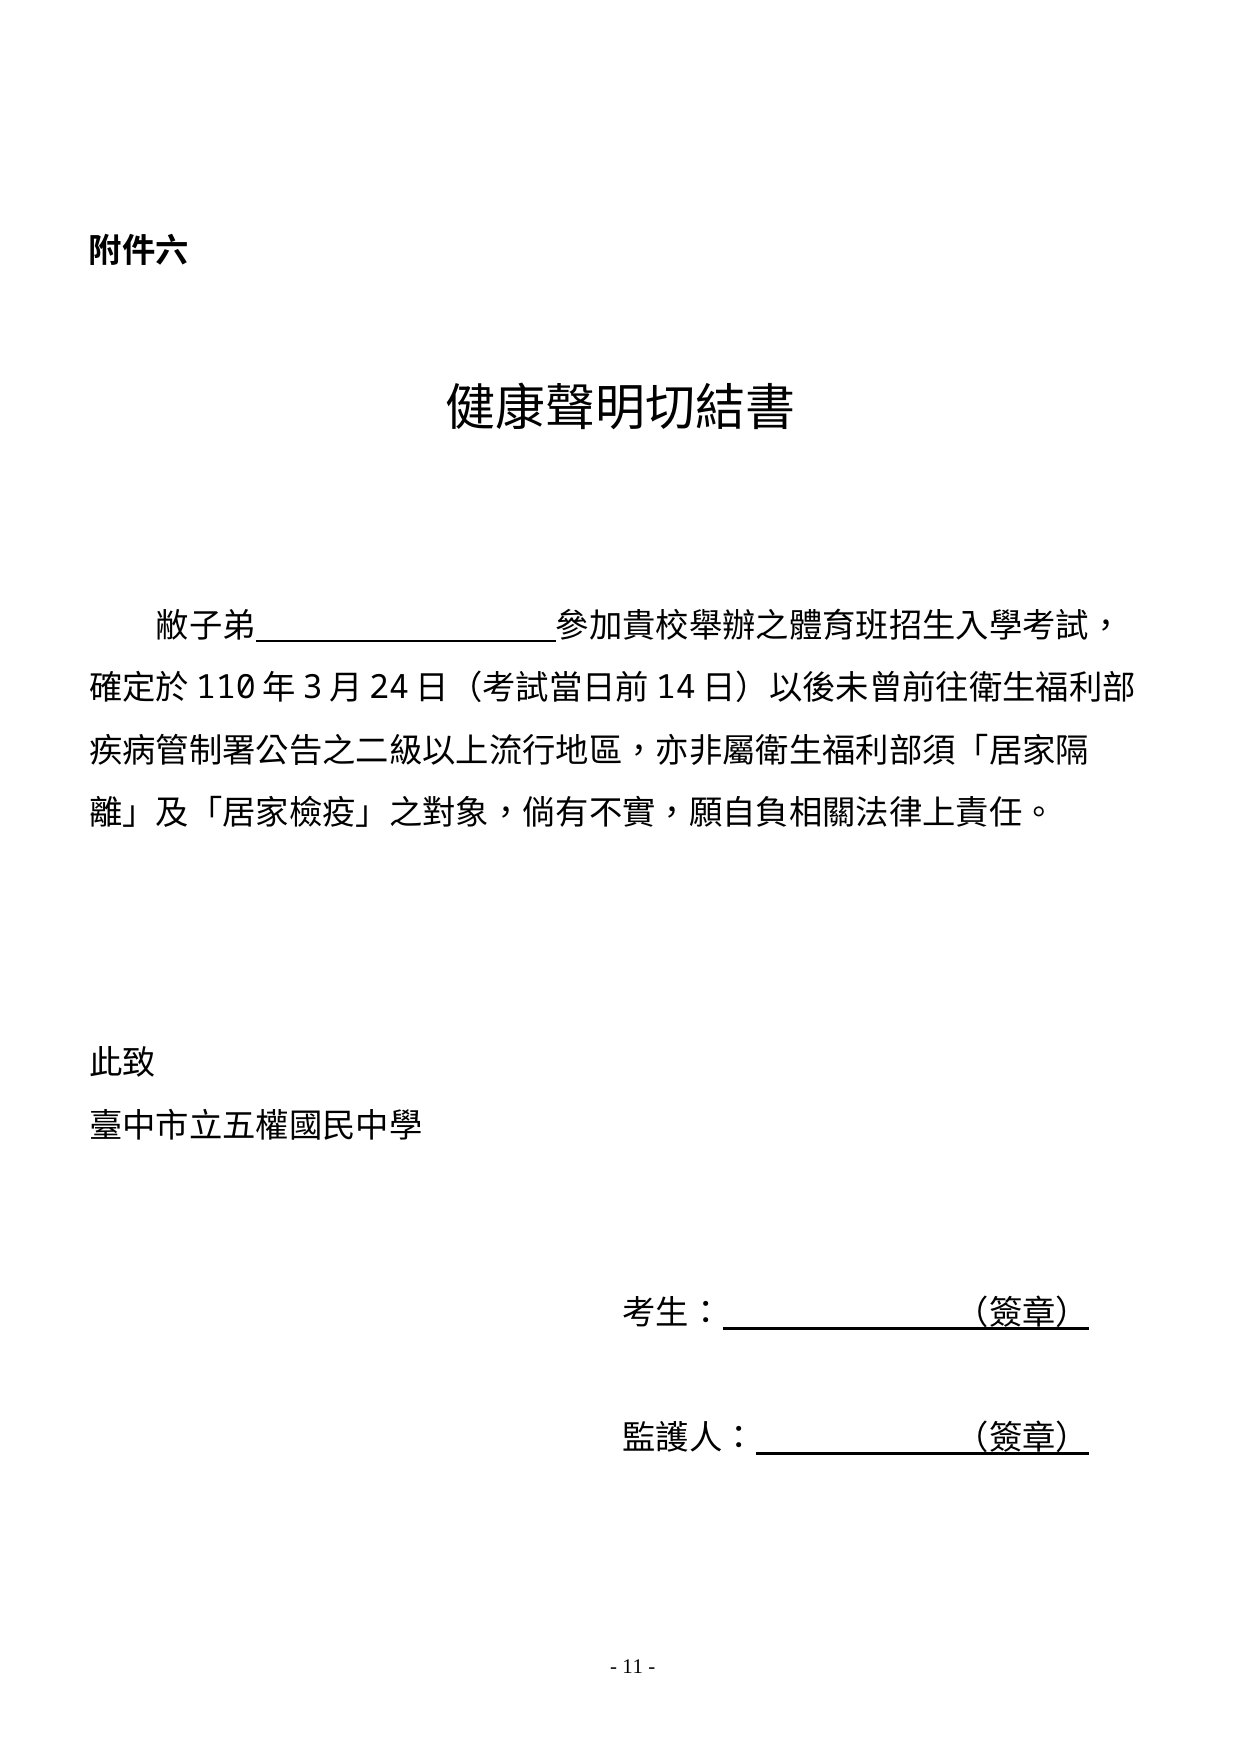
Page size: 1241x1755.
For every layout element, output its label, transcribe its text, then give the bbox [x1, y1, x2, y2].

text 考生： （簽章） [89, 1268, 1152, 1331]
text 此致 [89, 1018, 1152, 1081]
text 健康聲明切結書 [89, 331, 1152, 456]
text 敝子弟 參加貴校舉辦之體育班招生入學考試，確定於110年3月24日（考試當日前14日）以後未曾前往衛生福利部疾病管制署公告之二級以上流行地區，亦非屬衛生福利部須「居家隔離」及「居家檢疫」之對象，倘有不實，願自負相關法律上責任。 [89, 581, 1152, 831]
text 附件六 [89, 206, 1152, 268]
text 監護人： （簽章） [89, 1393, 1152, 1456]
text 臺中市立五權國民中學 [89, 1081, 1152, 1143]
